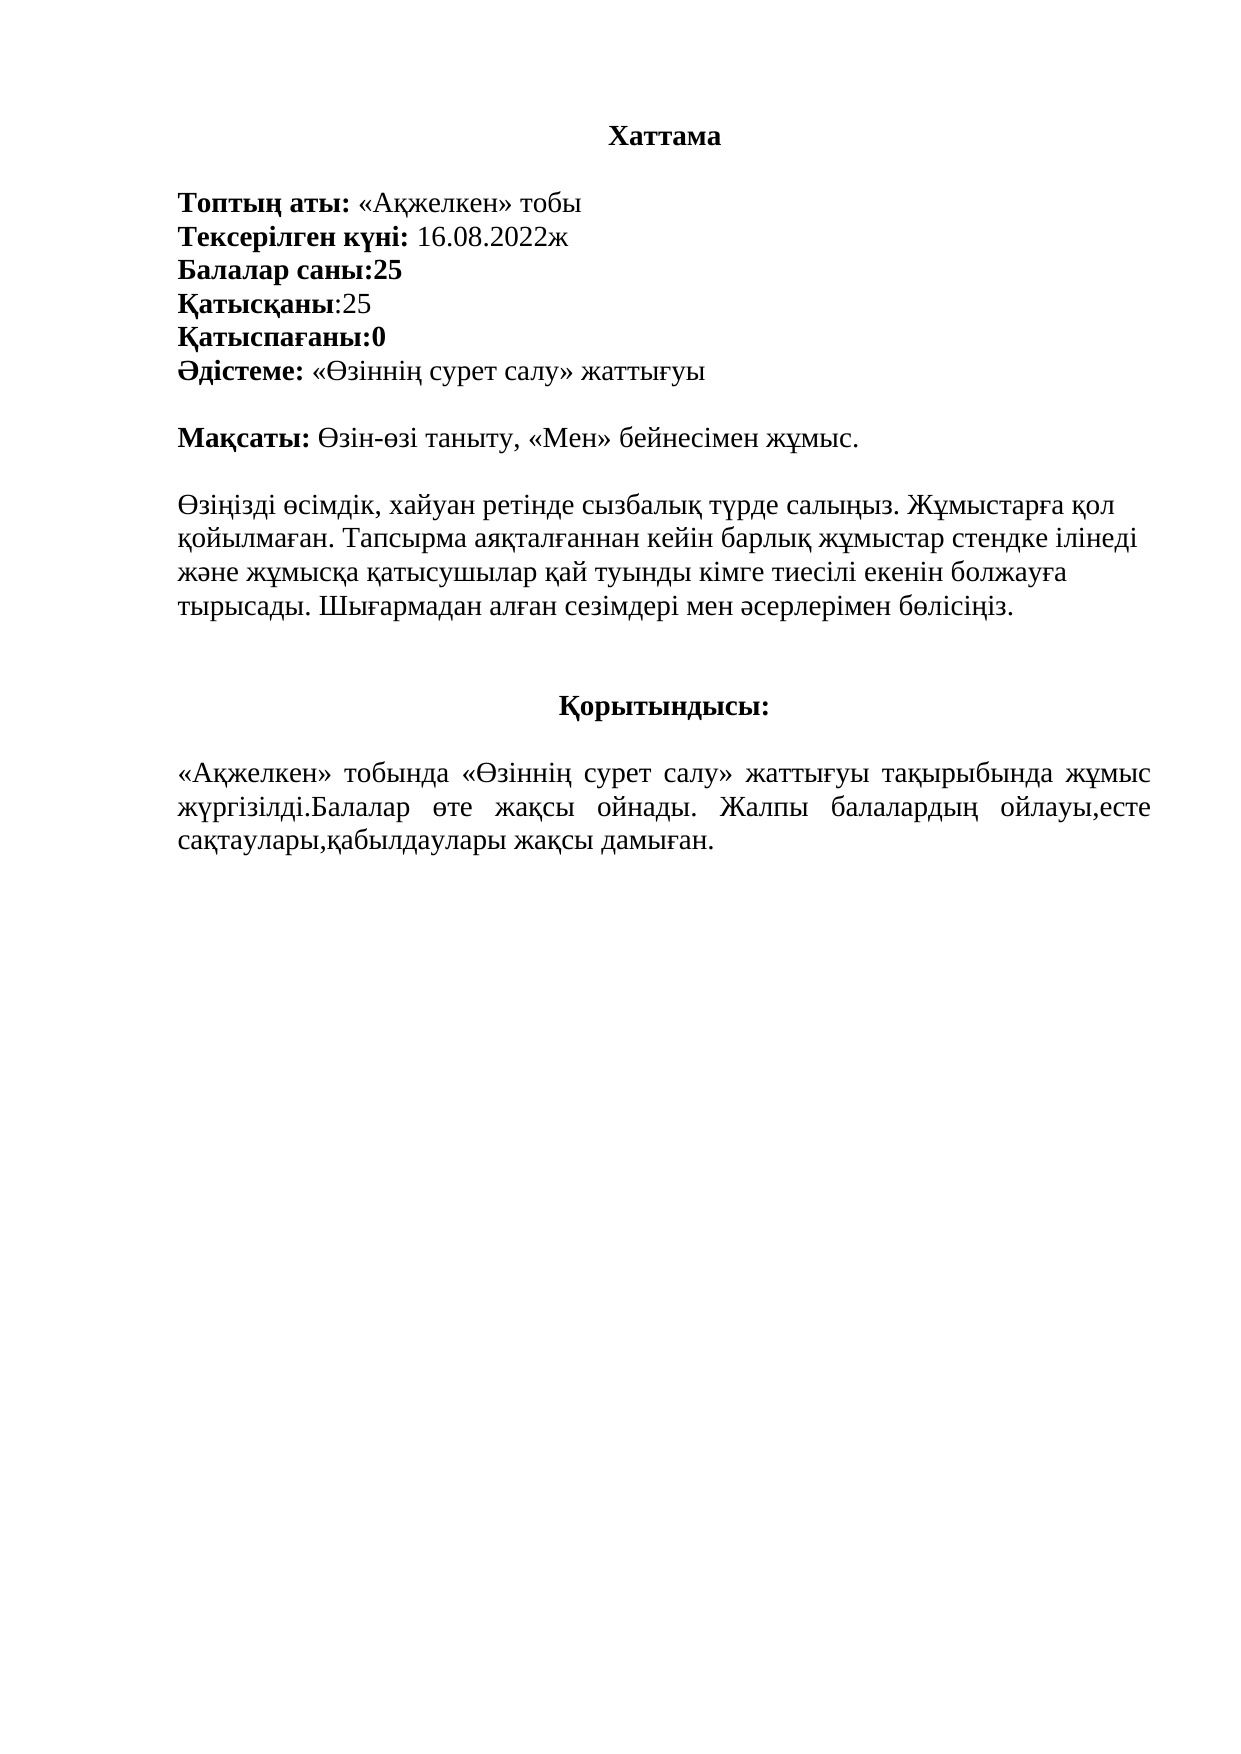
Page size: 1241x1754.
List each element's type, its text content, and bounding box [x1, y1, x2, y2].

text Тексерілген күні: 16.08.2022ж [177, 219, 1152, 252]
text Балалар саны:25 [177, 252, 1152, 286]
text Топтың аты: «Ақжелкен» тобы [177, 185, 1152, 219]
text «Ақжелкен» тобында «Өзіннің сурет салу» жаттығуы тақырыбында жұмыс жүргізілді.Балалар өте жақсы ойнады. Жалпы балалардың ойлауы,есте сақтаулары,қабылдаулары жақсы дамыған. [177, 755, 1152, 856]
text Әдістеме: «Өзіннің сурет салу» жаттығуы [177, 353, 1152, 386]
text Қорытындысы: [177, 688, 1152, 722]
text Мақсаты: Өзін-өзі таныту, «Мен» бейнесімен жұмыс. [177, 420, 1152, 453]
text Қатысқаны:25 [177, 286, 1152, 319]
text Өзіңізді өсімдік, хайуан ретінде сызбалық түрде салыңыз. Жұмыстарға қол қойылмаған. Тапсырма аяқталғаннан кейін барлық жұмыстар стендке ілінеді және жұмысқа қатысушылар қай туынды кімге тиесілі екенін болжауға тырысады. Шығармадан алған сезімдері мен әсерлерімен бөлісіңіз. [177, 487, 1152, 621]
text Хаттама [177, 118, 1152, 152]
text Қатыспағаны:0 [177, 319, 1152, 353]
